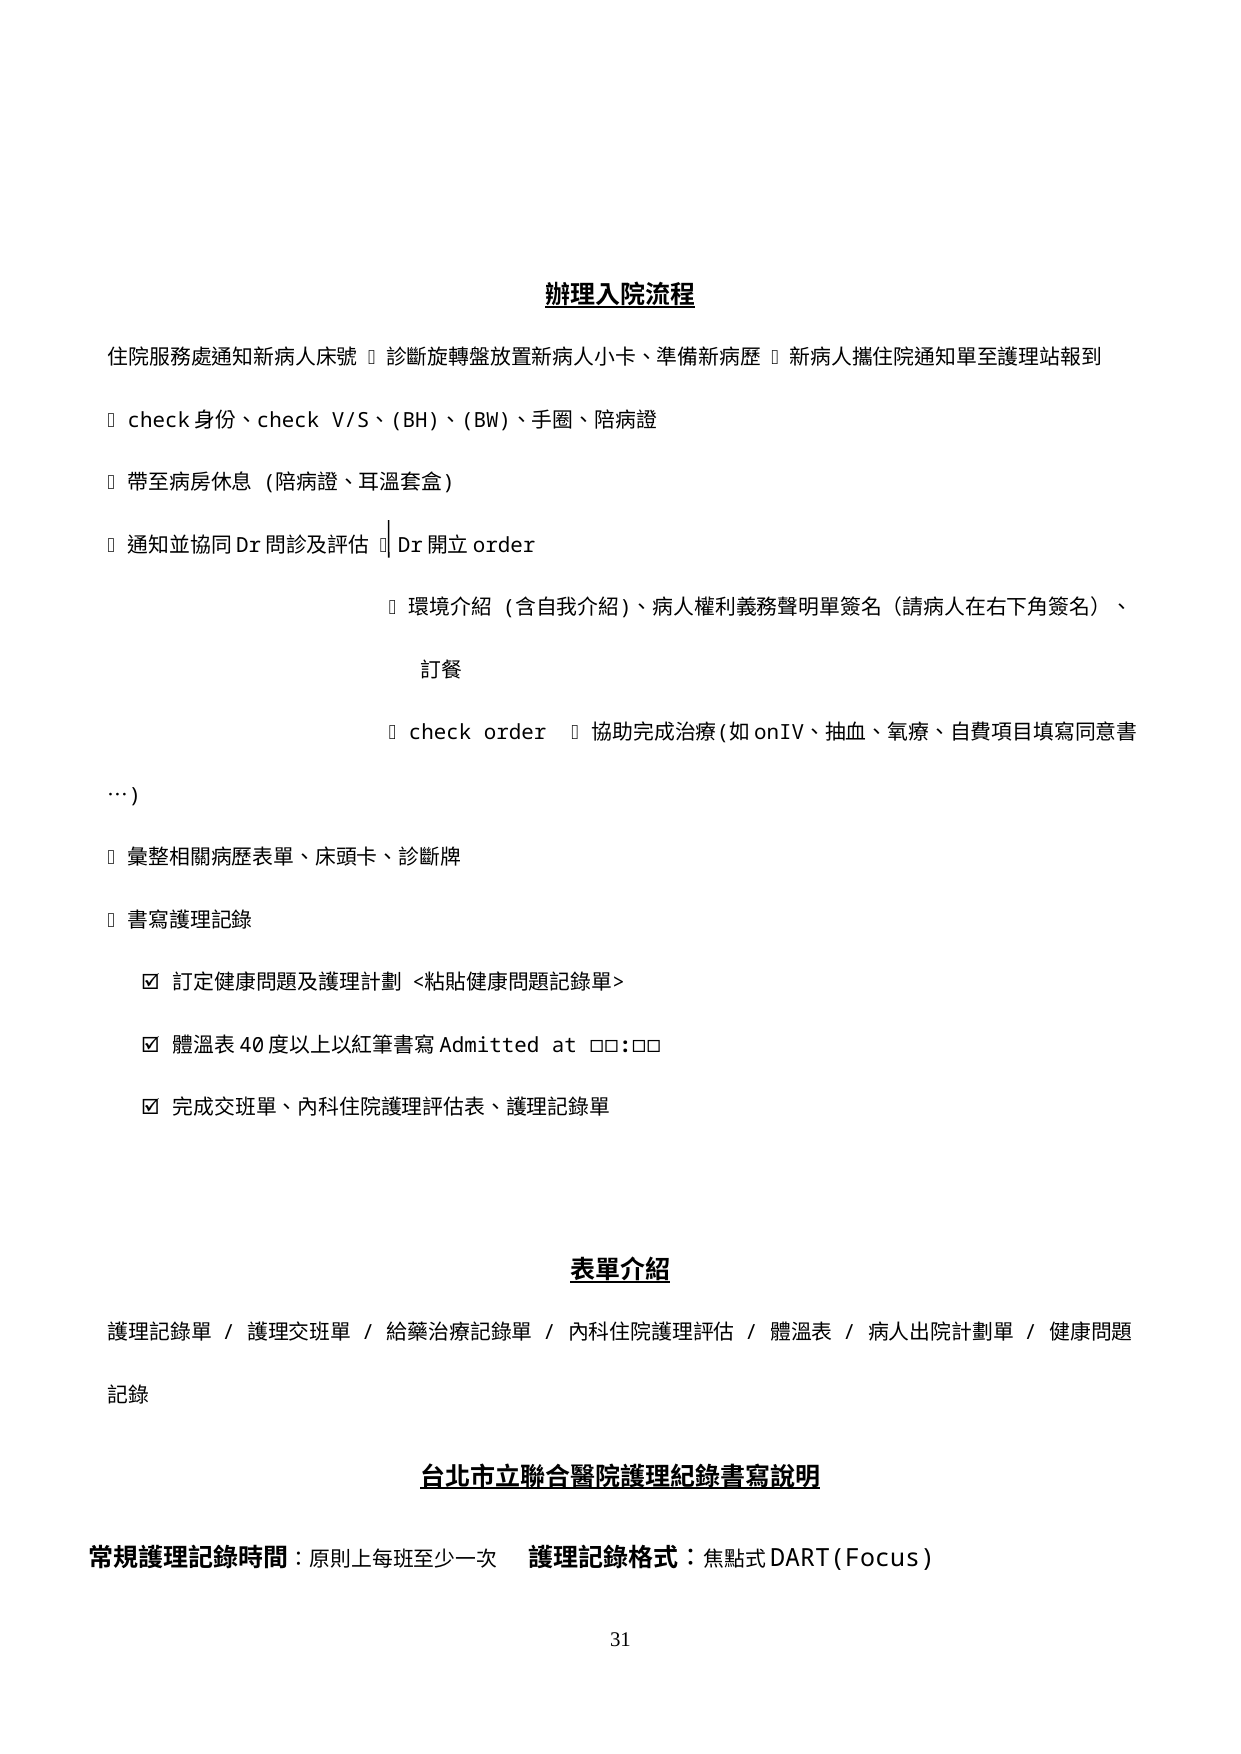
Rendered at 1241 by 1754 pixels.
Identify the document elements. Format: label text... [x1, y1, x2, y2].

text  帶至病房休息 (陪病證、耳溫套盒) [107, 439, 1152, 501]
text  check身份、check V/S、(BH)、(BW)、手圈、陪病證 [107, 376, 1152, 439]
text 表單介紹 [89, 1226, 1152, 1289]
text  書寫護理記錄 [107, 876, 1152, 939]
text 住院服務處通知新病人床號  診斷旋轉盤放置新病人小卡、準備新病歷  新病人攜住院通知單至護理站報到 [107, 314, 1152, 376]
text  訂定健康問題及護理計劃 <粘貼健康問題記錄單> [89, 939, 1152, 1001]
text 常規護理記錄時間：原則上每班至少一次 護理記錄格式：焦點式DART(Focus) [89, 1514, 1152, 1576]
text 訂餐 [107, 626, 1152, 689]
text 護理記錄單 / 護理交班單 / 給藥治療記錄單 / 內科住院護理評估 / 體溫表 / 病人出院計劃單 / 健康問題記錄 [107, 1289, 1152, 1414]
text  通知並協同Dr問診及評估  Dr開立order [107, 501, 1152, 564]
text  完成交班單、內科住院護理評估表、護理記錄單 [89, 1064, 1152, 1126]
text 辦理入院流程 [89, 251, 1152, 314]
text  環境介紹 (含自我介紹)、病人權利義務聲明單簽名（請病人在右下角簽名）、 [107, 564, 1152, 626]
text  彙整相關病歷表單、床頭卡、診斷牌 [107, 814, 1152, 876]
text 台北市立聯合醫院護理紀錄書寫說明 [89, 1433, 1152, 1495]
text  體溫表40度以上以紅筆書寫Admitted at : [89, 1001, 1152, 1064]
text  check order  協助完成治療(如onIV、抽血、氧療、自費項目填寫同意書…) [107, 689, 1152, 814]
